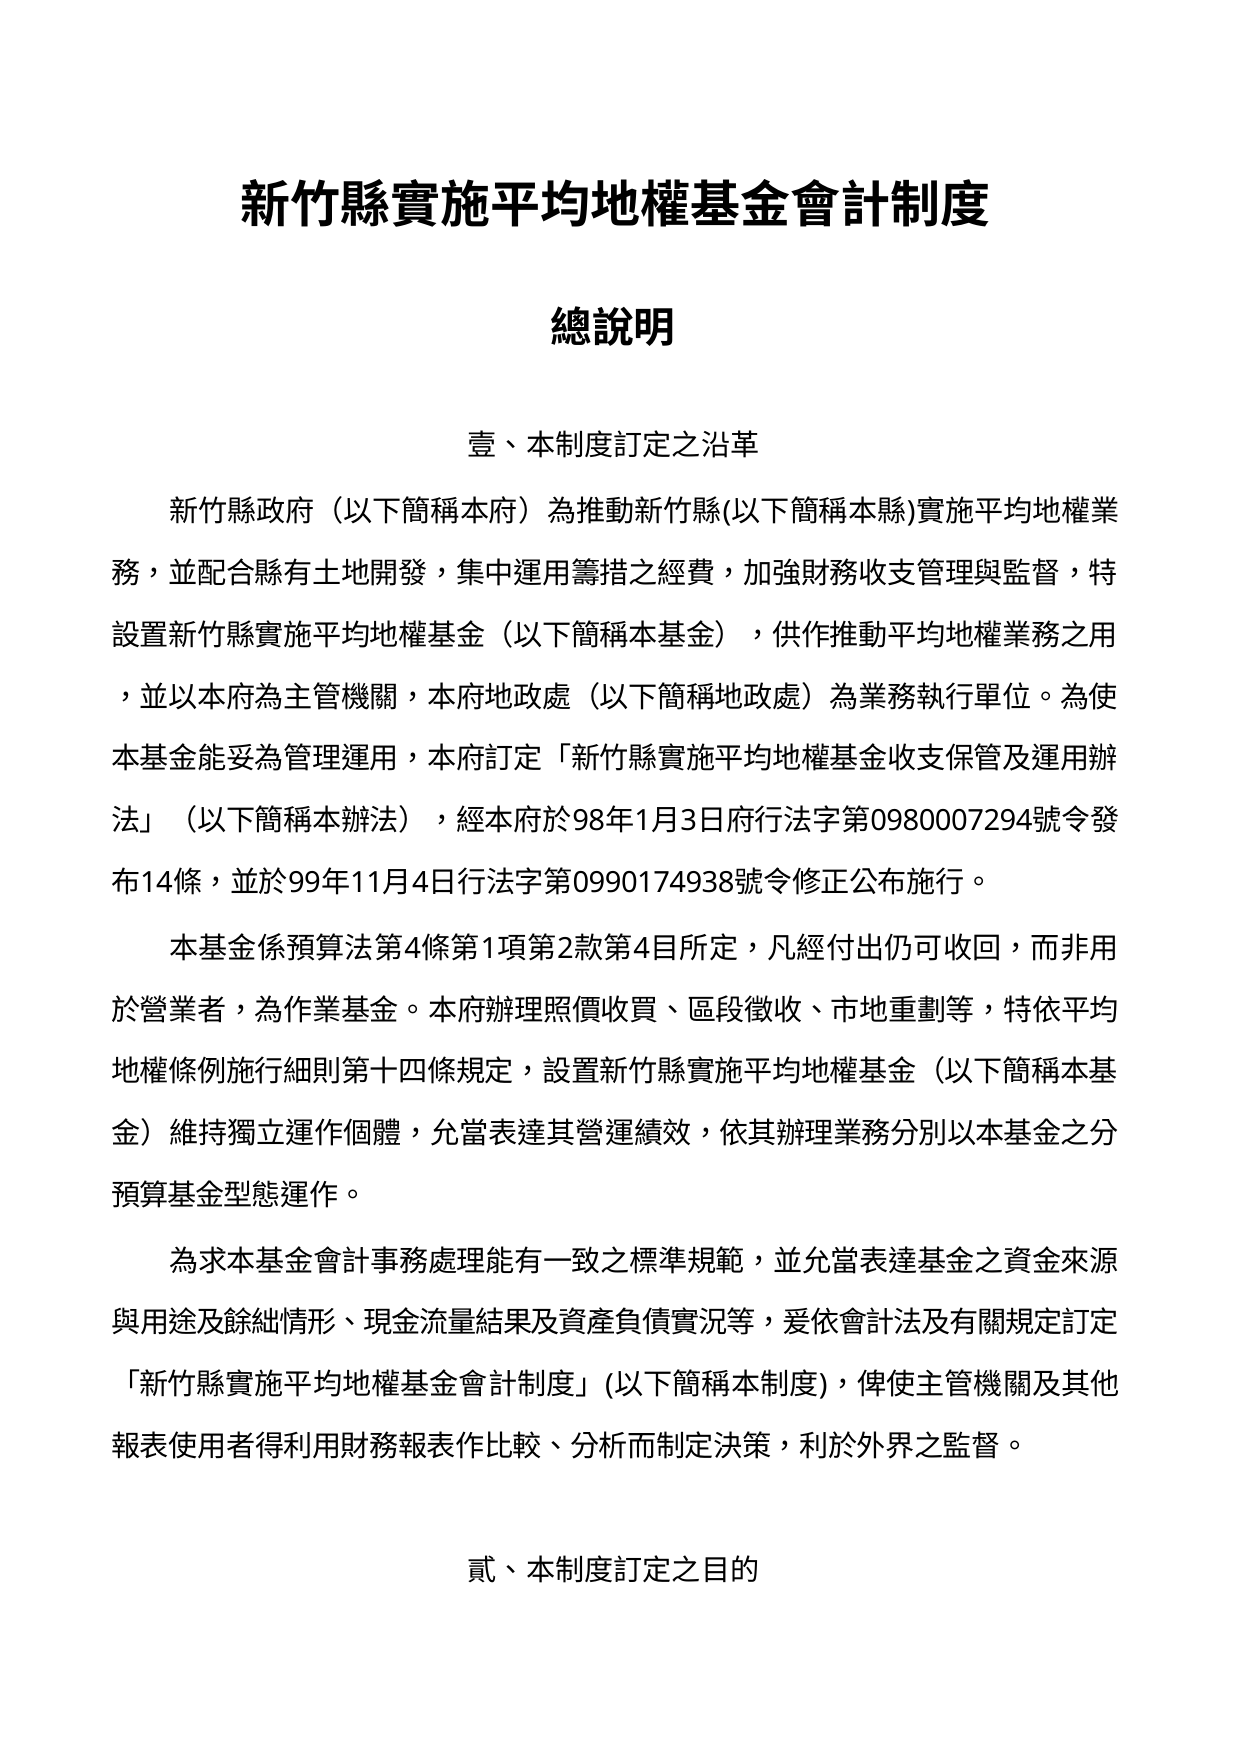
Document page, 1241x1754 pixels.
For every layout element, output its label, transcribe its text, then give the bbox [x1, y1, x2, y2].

text 本基金係預算法第4條第1項第2款第4目所定，凡經付出仍可收回，而非用於營業者，為作業基金。本府辦理照價收買、區段徵收、市地重劃等，特依平均地權條例施行細則第十四條規定，設置新竹縣實施平均地權基金（以下簡稱本基金）維持獨立運作個體，允當表達其營運績效，依其辦理業務分別以本基金之分預算基金型態運作。 [111, 924, 1119, 1213]
text 總說明 [100, 302, 1126, 353]
text 壹、本制度訂定之沿革 [100, 422, 1126, 464]
text 貳、本制度訂定之目的 [100, 1547, 1126, 1589]
text 新竹縣實施平均地權基金會計制度 [100, 176, 1130, 234]
text 新竹縣政府（以下簡稱本府）為推動新竹縣(以下簡稱本縣)實施平均地權業務，並配合縣有土地開發，集中運用籌措之經費，加強財務收支管理與監督，特設置新竹縣實施平均地權基金（以下簡稱本基金），供作推動平均地權業務之用，並以本府為主管機關，本府地政處（以下簡稱地政處）為業務執行單位。為使本基金能妥為管理運用，本府訂定「新竹縣實施平均地權基金收支保管及運用辦法」（以下簡稱本辦法），經本府於98年1月3日府行法字第0980007294號令發布14條，並於99年11月4日行法字第0990174938號令修正公布施行。 [111, 488, 1119, 901]
text 為求本基金會計事務處理能有一致之標準規範，並允當表達基金之資金來源與用途及餘絀情形、現金流量結果及資產負債實況等，爰依會計法及有關規定訂定「新竹縣實施平均地權基金會計制度」(以下簡稱本制度)，俾使主管機關及其他報表使用者得利用財務報表作比較、分析而制定決策，利於外界之監督。 [111, 1237, 1119, 1465]
